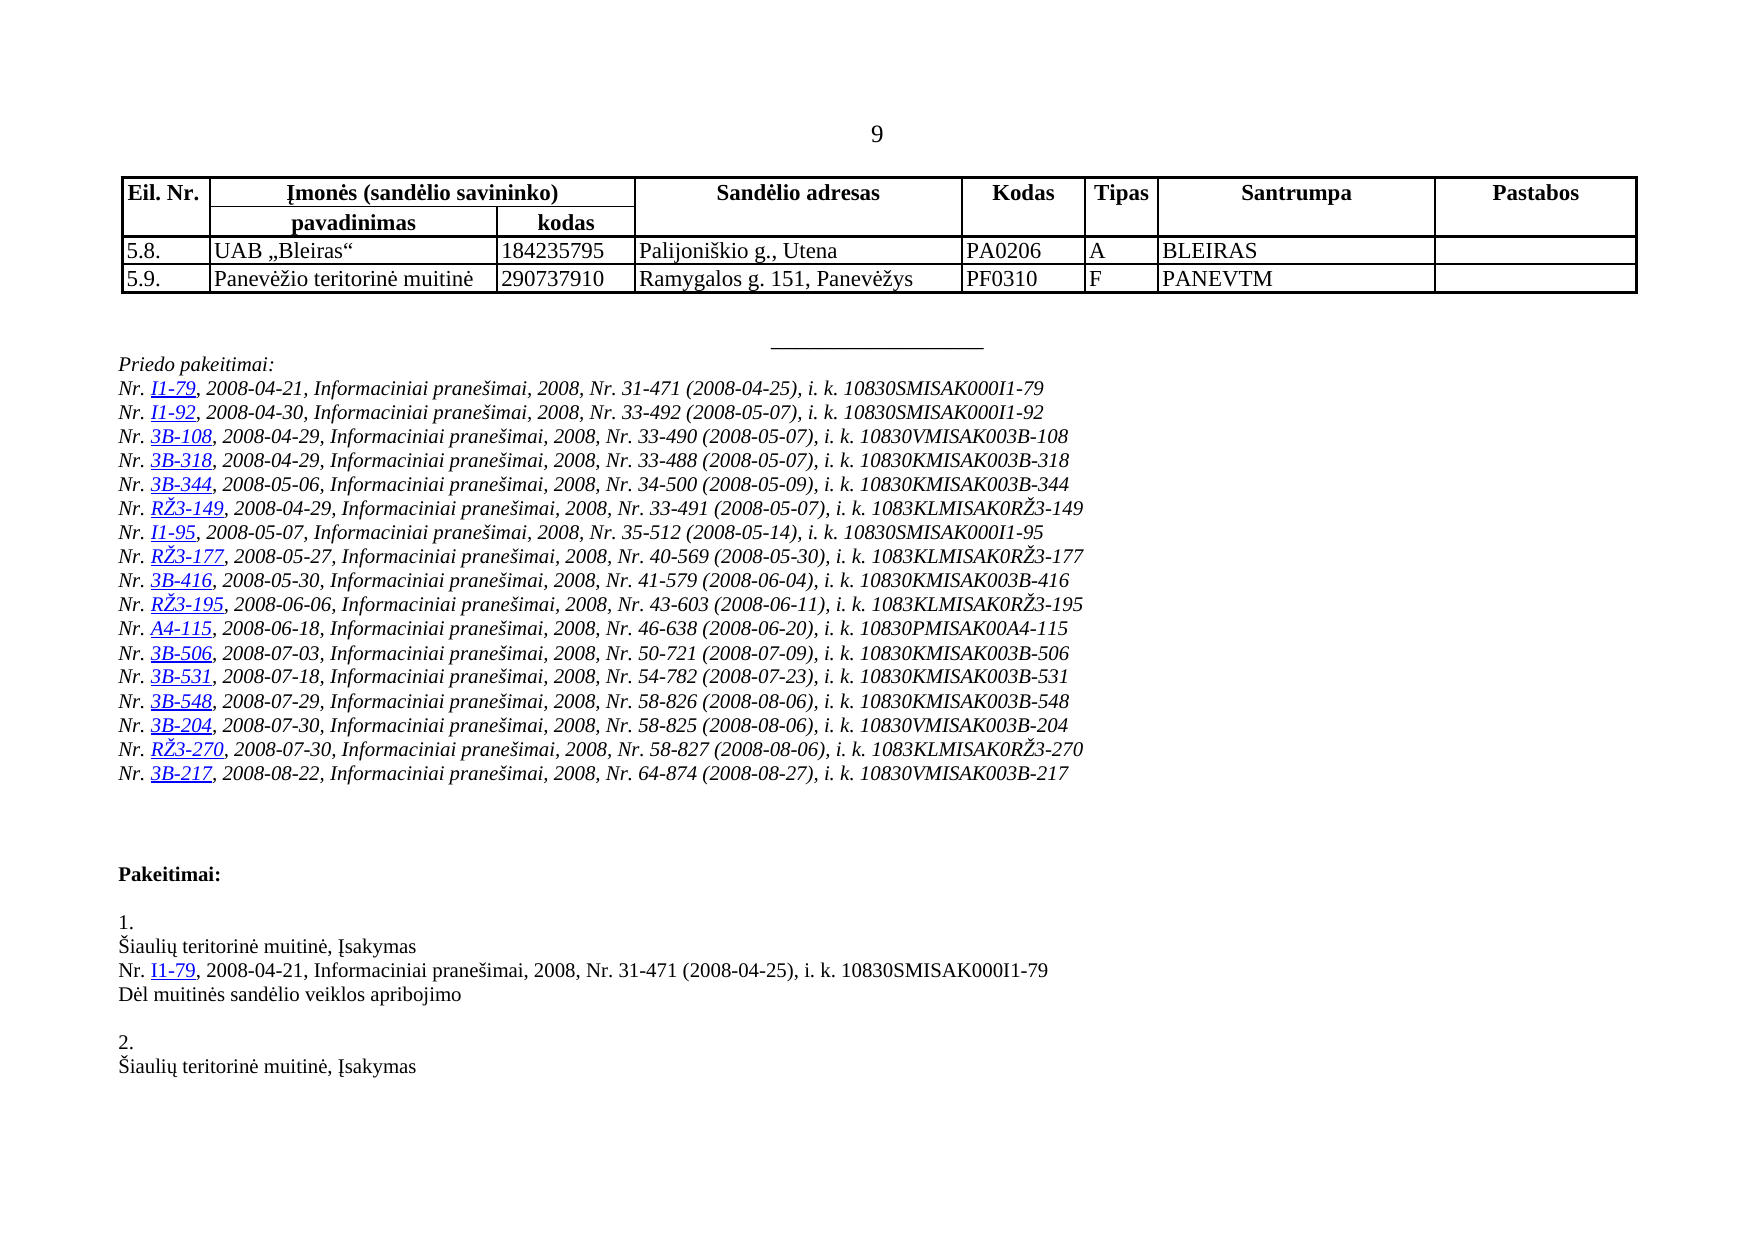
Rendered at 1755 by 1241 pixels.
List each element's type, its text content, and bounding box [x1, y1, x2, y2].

table_cell 290737910 [498, 265, 634, 291]
table_header Kodas [963, 179, 1084, 235]
table_header Tipas [1086, 179, 1157, 235]
text Nr. 3B-108, 2008-04-29, Informaciniai pranešimai, 2008, Nr. 33-490 (2008-05-07), i. k. 10830VMISAK003B-108 [118, 424, 1636, 448]
table_cell UAB „Bleiras“ [211, 238, 496, 263]
text Nr. I1-92, 2008-04-30, Informaciniai pranešimai, 2008, Nr. 33-492 (2008-05-07), i. k. 10830SMISAK000I1-92 [118, 400, 1636, 424]
table_cell Ramygalos g. 151, Panevėžys [636, 265, 961, 291]
table_cell PA0206 [963, 238, 1084, 263]
text Nr. I1-79, 2008-04-21, Informaciniai pranešimai, 2008, Nr. 31-471 (2008-04-25), i. k. 10830SMISAK000I1-79 [118, 376, 1636, 400]
text Nr. A4-115, 2008-06-18, Informaciniai pranešimai, 2008, Nr. 46-638 (2008-06-20), i. k. 10830PMISAK00A4-115 [118, 616, 1636, 640]
table_cell BLEIRAS [1159, 238, 1434, 263]
text Nr. 3B-531, 2008-07-18, Informaciniai pranešimai, 2008, Nr. 54-782 (2008-07-23), i. k. 10830KMISAK003B-531 [118, 664, 1636, 688]
text Nr. 3B-204, 2008-07-30, Informaciniai pranešimai, 2008, Nr. 58-825 (2008-08-06), i. k. 10830VMISAK003B-204 [118, 713, 1636, 737]
table_cell Panevėžio teritorinė muitinė [211, 265, 496, 291]
text _________________ [118, 323, 1636, 352]
text Šiaulių teritorinė muitinė, Įsakymas [118, 1054, 1636, 1078]
table_cell kodas [498, 207, 634, 235]
text Nr. RŽ3-270, 2008-07-30, Informaciniai pranešimai, 2008, Nr. 58-827 (2008-08-06), i. k. 1083KLMISAK0RŽ3-270 [118, 737, 1636, 761]
text Nr. I1-95, 2008-05-07, Informaciniai pranešimai, 2008, Nr. 35-512 (2008-05-14), i. k. 10830SMISAK000I1-95 [118, 520, 1636, 544]
table_cell 5.8. [124, 238, 209, 263]
table_cell 184235795 [498, 238, 634, 263]
table_cell pavadinimas [211, 207, 496, 235]
text Nr. 3B-416, 2008-05-30, Informaciniai pranešimai, 2008, Nr. 41-579 (2008-06-04), i. k. 10830KMISAK003B-416 [118, 568, 1636, 592]
text Pakeitimai: [118, 862, 1636, 886]
text Nr. 3B-548, 2008-07-29, Informaciniai pranešimai, 2008, Nr. 58-826 (2008-08-06), i. k. 10830KMISAK003B-548 [118, 688, 1636, 713]
text Nr. 3B-344, 2008-05-06, Informaciniai pranešimai, 2008, Nr. 34-500 (2008-05-09), i. k. 10830KMISAK003B-344 [118, 472, 1636, 496]
table_header Eil. Nr. [124, 179, 209, 235]
text 2. [118, 1030, 1636, 1054]
table_cell [1436, 238, 1635, 263]
text Dėl muitinės sandėlio veiklos apribojimo [118, 982, 1636, 1006]
table_header Pastabos [1436, 179, 1635, 235]
table_header Sandėlio adresas [636, 179, 961, 235]
table_cell A [1086, 238, 1157, 263]
text Nr. 3B-506, 2008-07-03, Informaciniai pranešimai, 2008, Nr. 50-721 (2008-07-09), i. k. 10830KMISAK003B-506 [118, 640, 1636, 664]
text Priedo pakeitimai: [118, 352, 1636, 376]
table_cell Palijoniškio g., Utena [636, 238, 961, 263]
table_cell 5.9. [124, 265, 209, 291]
table_cell PF0310 [963, 265, 1084, 291]
text Nr. 3B-318, 2008-04-29, Informaciniai pranešimai, 2008, Nr. 33-488 (2008-05-07), i. k. 10830KMISAK003B-318 [118, 448, 1636, 472]
text Nr. RŽ3-149, 2008-04-29, Informaciniai pranešimai, 2008, Nr. 33-491 (2008-05-07), i. k. 1083KLMISAK0RŽ3-149 [118, 496, 1636, 520]
table_cell F [1086, 265, 1157, 291]
text Nr. RŽ3-177, 2008-05-27, Informaciniai pranešimai, 2008, Nr. 40-569 (2008-05-30), i. k. 1083KLMISAK0RŽ3-177 [118, 544, 1636, 568]
text Nr. I1-79, 2008-04-21, Informaciniai pranešimai, 2008, Nr. 31-471 (2008-04-25), i. k. 10830SMISAK000I1-79 [118, 958, 1636, 982]
text Šiaulių teritorinė muitinė, Įsakymas [118, 934, 1636, 958]
text 1. [118, 910, 1636, 934]
text Nr. 3B-217, 2008-08-22, Informaciniai pranešimai, 2008, Nr. 64-874 (2008-08-27), i. k. 10830VMISAK003B-217 [118, 761, 1636, 785]
table_header Santrumpa [1159, 179, 1434, 235]
table_cell PANEVTM [1159, 265, 1434, 291]
table_cell [1436, 265, 1635, 291]
table_header Įmonės (sandėlio savininko) [211, 179, 634, 206]
text Nr. RŽ3-195, 2008-06-06, Informaciniai pranešimai, 2008, Nr. 43-603 (2008-06-11), i. k. 1083KLMISAK0RŽ3-195 [118, 592, 1636, 616]
